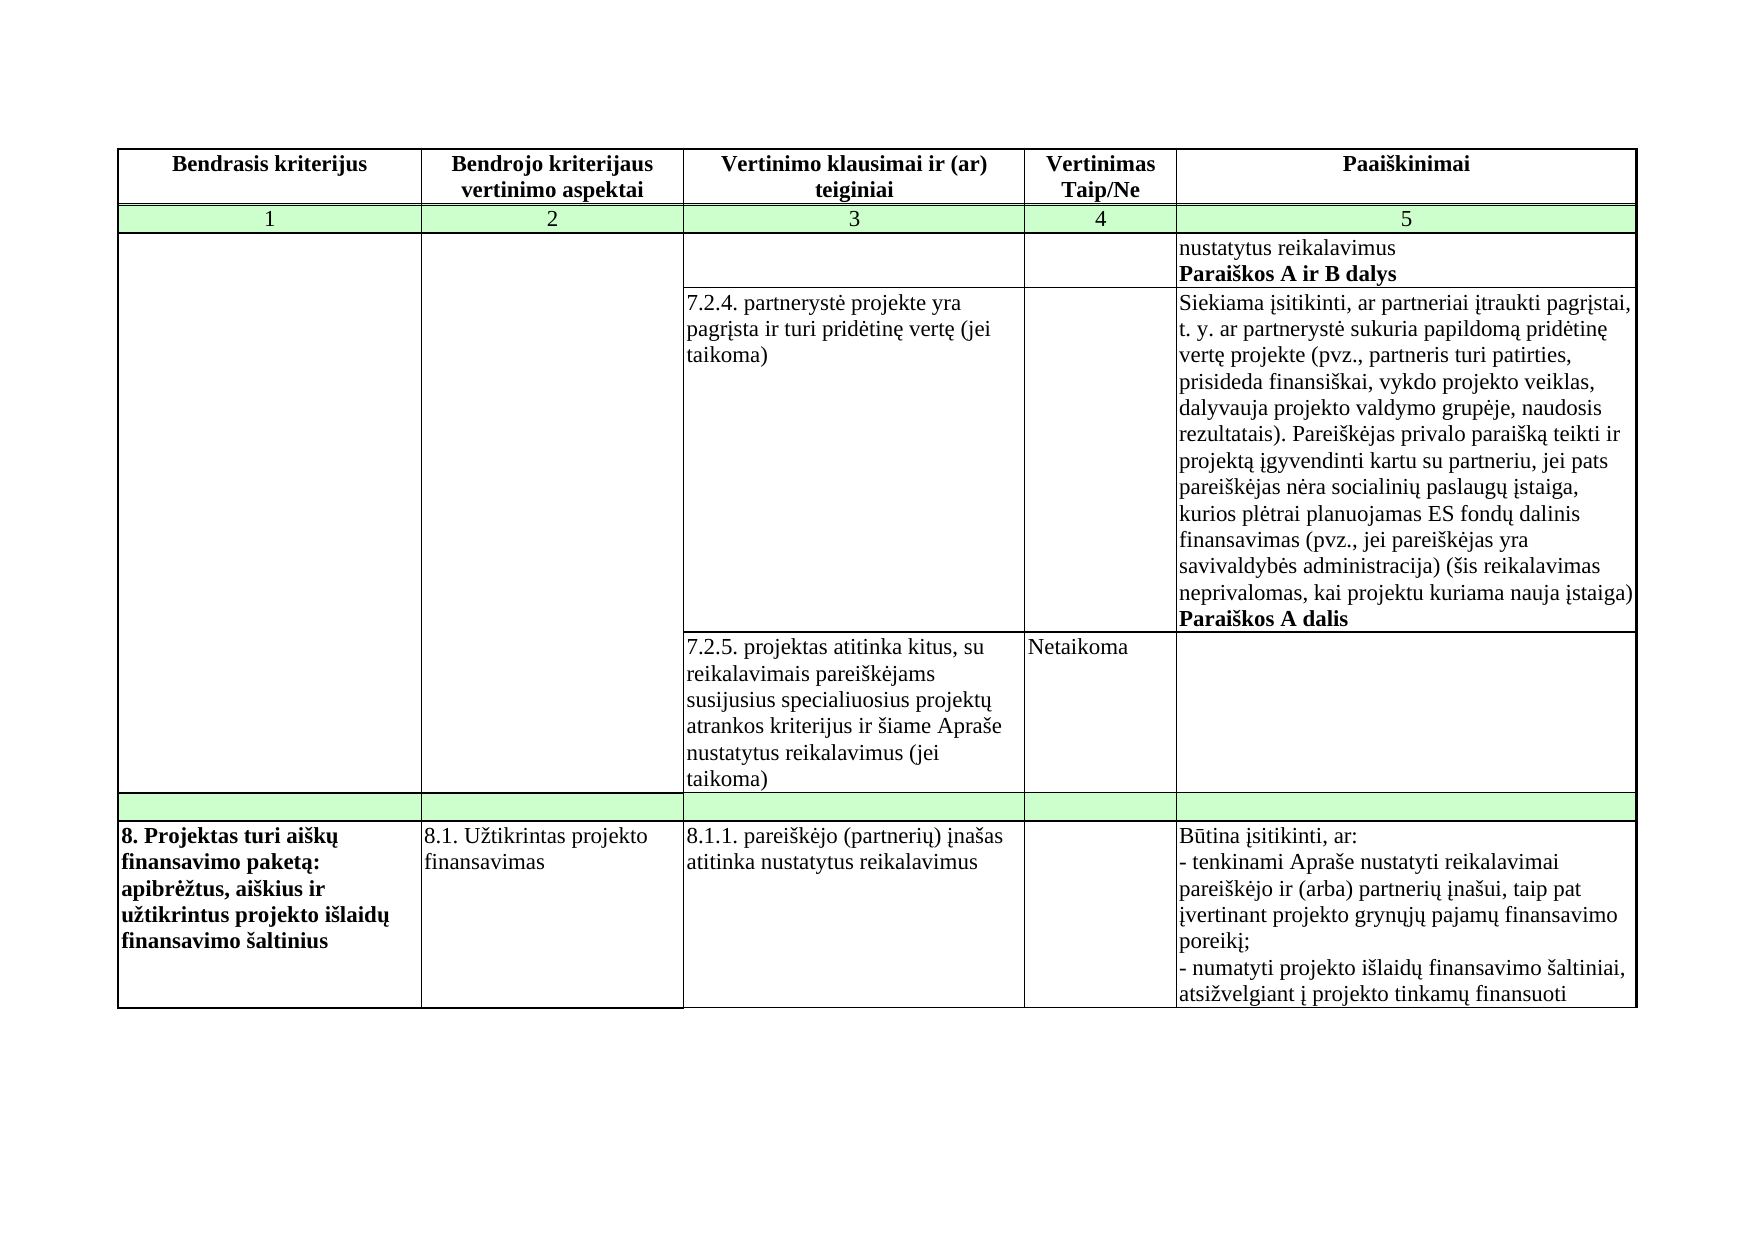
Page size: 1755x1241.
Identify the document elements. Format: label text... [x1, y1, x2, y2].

table_cell 8.1. Užtikrintas projekto finansavimas [422, 822, 683, 1007]
table_cell [422, 794, 683, 820]
table_cell Būtina įsitikinti, ar: - tenkinami Apraše nustatyti reikalavimai pareiškėjo ir (arba) partnerių įnašui, taip pat įvertinant projekto grynųjų pajamų finansavimo poreikį; - numatyti projekto išlaidų finansavimo šaltiniai, atsižvelgiant į projekto tinkamų finansuoti [1177, 822, 1635, 1007]
table_cell Netaikoma [1025, 633, 1176, 792]
table_cell [684, 234, 1024, 287]
table_cell [1025, 822, 1176, 1007]
table_cell 7.2.4. partnerystė projekte yra pagrįsta ir turi pridėtinę vertę (jei taikoma) [684, 288, 1024, 631]
table_header Vertinimas Taip/Ne [1025, 150, 1176, 202]
table_cell [1025, 288, 1176, 631]
table_cell [119, 234, 421, 792]
table_cell 1 [119, 206, 421, 232]
table_cell [1177, 793, 1635, 820]
table_cell [1025, 793, 1176, 820]
table_cell 7.2.5. projektas atitinka kitus, su reikalavimais pareiškėjams susijusius specialiuosius projektų atrankos kriterijus ir šiame Apraše nustatytus reikalavimus (jei taikoma) [684, 633, 1024, 792]
table_cell [119, 794, 421, 820]
table_cell 5 [1177, 206, 1635, 232]
table_cell 3 [684, 206, 1024, 232]
table_header Paaiškinimai [1177, 150, 1635, 202]
table_cell 4 [1025, 206, 1176, 232]
table_header Vertinimo klausimai ir (ar) teiginiai [684, 150, 1024, 202]
table_cell [422, 234, 683, 792]
table_header Bendrasis kriterijus [119, 150, 421, 202]
table_cell Siekiama įsitikinti, ar partneriai įtraukti pagrįstai, t. y. ar partnerystė sukuria papildomą pridėtinę vertę projekte (pvz., partneris turi patirties, prisideda finansiškai, vykdo projekto veiklas, dalyvauja projekto valdymo grupėje, naudosis rezultatais). Pareiškėjas privalo paraišką teikti ir projektą įgyvendinti kartu su partneriu, jei pats pareiškėjas nėra socialinių paslaugų įstaiga, kurios plėtrai planuojamas ES fondų dalinis finansavimas (pvz., jei pareiškėjas yra savivaldybės administracija) (šis reikalavimas neprivalomas, kai projektu kuriama nauja įstaiga) Paraiškos A dalis [1177, 288, 1635, 631]
table_cell 8. Projektas turi aiškų finansavimo paketą: apibrėžtus, aiškius ir užtikrintus projekto išlaidų finansavimo šaltinius [119, 822, 421, 1007]
table_cell [1025, 234, 1176, 287]
table_cell 2 [422, 206, 683, 232]
table_cell [1177, 633, 1635, 792]
table_header Bendrojo kriterijaus vertinimo aspektai [422, 150, 683, 202]
table_cell nustatytus reikalavimus Paraiškos A ir B dalys [1177, 234, 1635, 287]
table_cell 8.1.1. pareiškėjo (partnerių) įnašas atitinka nustatytus reikalavimus [684, 822, 1024, 1007]
table_cell [684, 793, 1024, 820]
